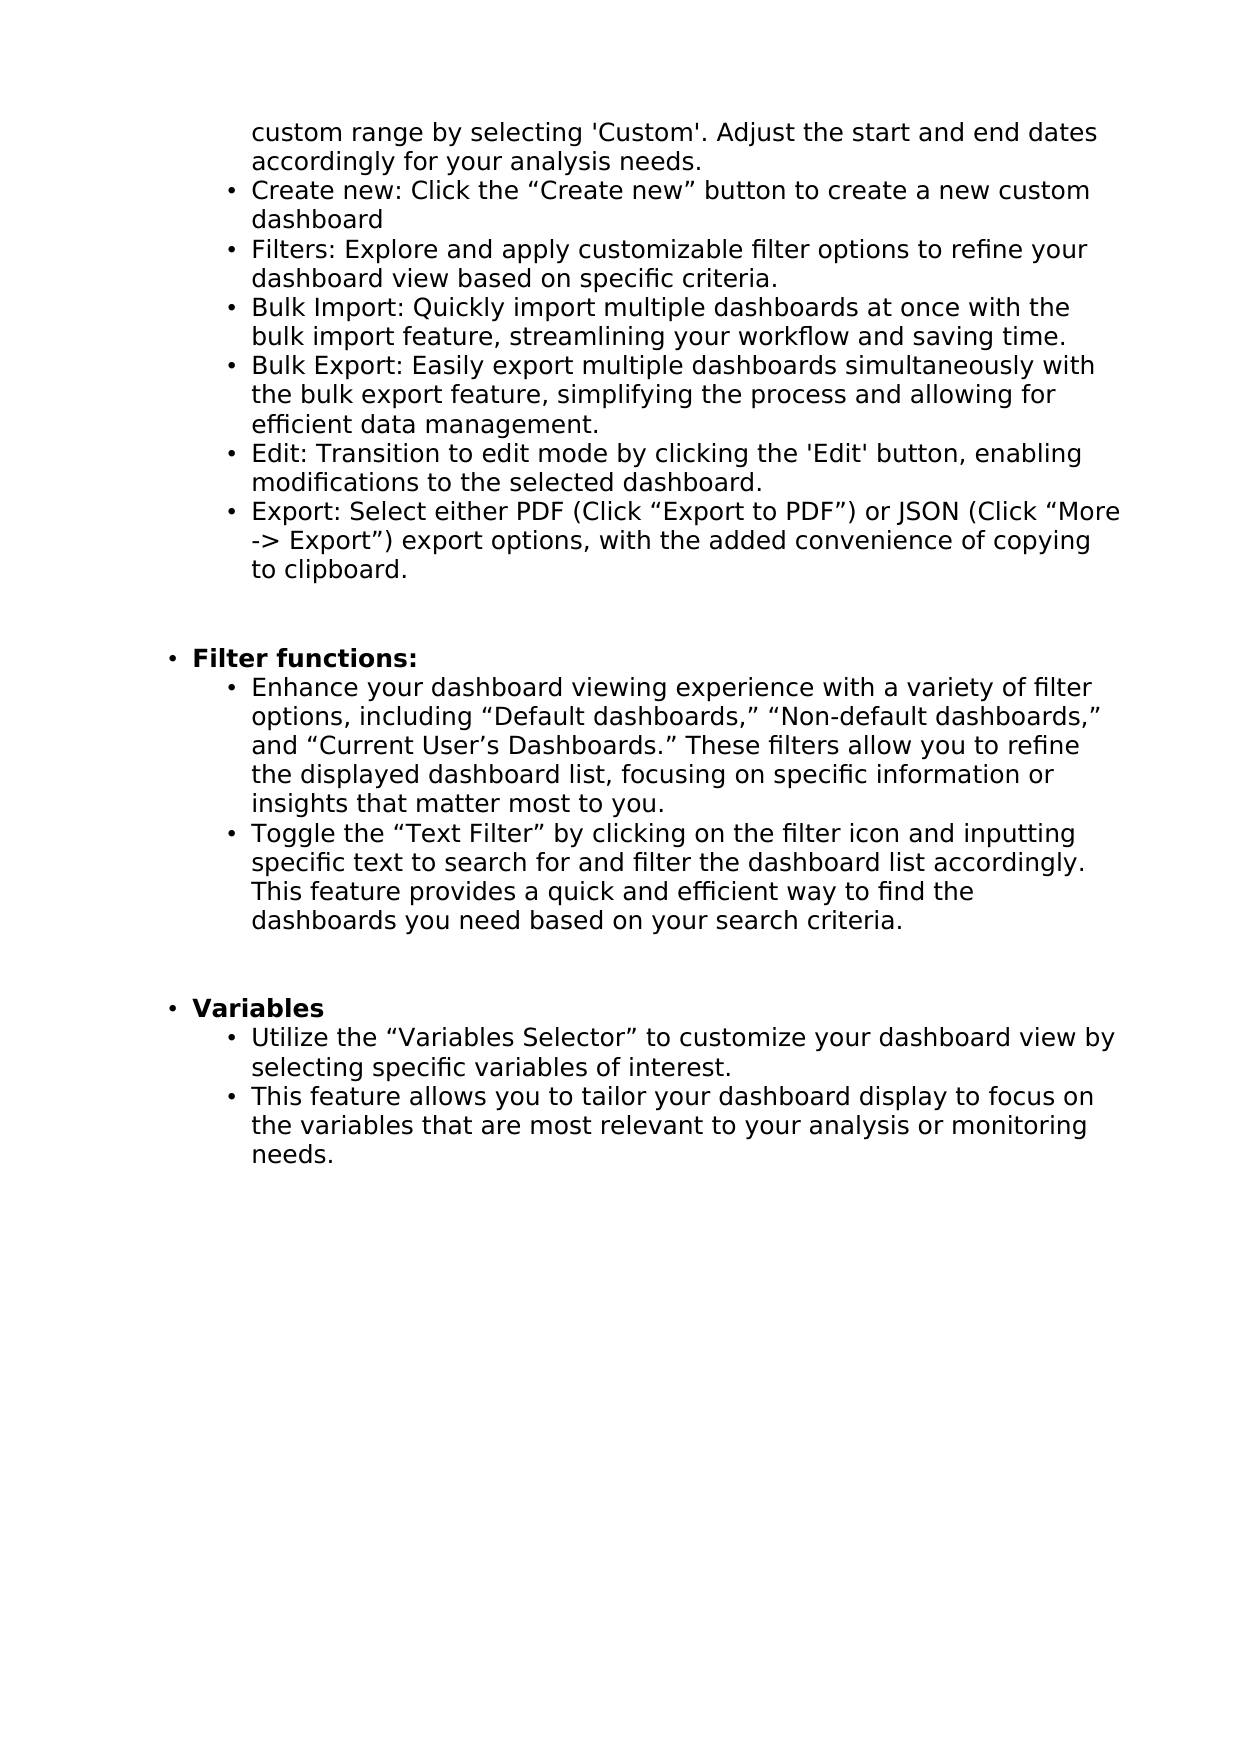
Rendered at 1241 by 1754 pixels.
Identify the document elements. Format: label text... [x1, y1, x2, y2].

list Toggle the “Text Filter” by clicking on the filter icon and inputting specific text to search for and filter the dashboard list accordingly. This feature provides a quick and efficient way to find the dashboards you need based on your search criteria. [236, 819, 1122, 935]
list Enhance your dashboard viewing experience with a variety of filter options, including “Default dashboards,” “Non-default dashboards,” and “Current User’s Dashboards.” These filters allow you to refine the displayed dashboard list, focusing on specific information or insights that matter most to you. [236, 673, 1122, 819]
list This feature allows you to tailor your dashboard display to focus on the variables that are most relevant to your analysis or monitoring needs. [236, 1082, 1122, 1169]
list Utilize the “Variables Selector” to customize your dashboard view by selecting specific variables of interest. [236, 1023, 1122, 1082]
list Filter functions: [177, 644, 1122, 673]
list Bulk Import: Quickly import multiple dashboards at once with the bulk import feature, streamlining your workflow and saving time. [236, 293, 1122, 351]
list Edit: Transition to edit mode by clicking the 'Edit' button, enabling modifications to the selected dashboard. [236, 439, 1122, 497]
list Bulk Export: Easily export multiple dashboards simultaneously with the bulk export feature, simplifying the process and allowing for efficient data management. [236, 351, 1122, 439]
list Export: Select either PDF (Click “Export to PDF”) or JSON (Click “More -> Export”) export options, with the added convenience of copying to clipboard. [236, 497, 1122, 585]
list Create new: Click the “Create new” button to create a new custom dashboard [236, 176, 1122, 235]
list Filters: Explore and apply customizable filter options to refine your dashboard view based on specific criteria. [236, 235, 1122, 293]
list Variables [177, 994, 1122, 1023]
list custom range by selecting 'Custom'. Adjust the start and end dates accordingly for your analysis needs. [236, 118, 1122, 176]
